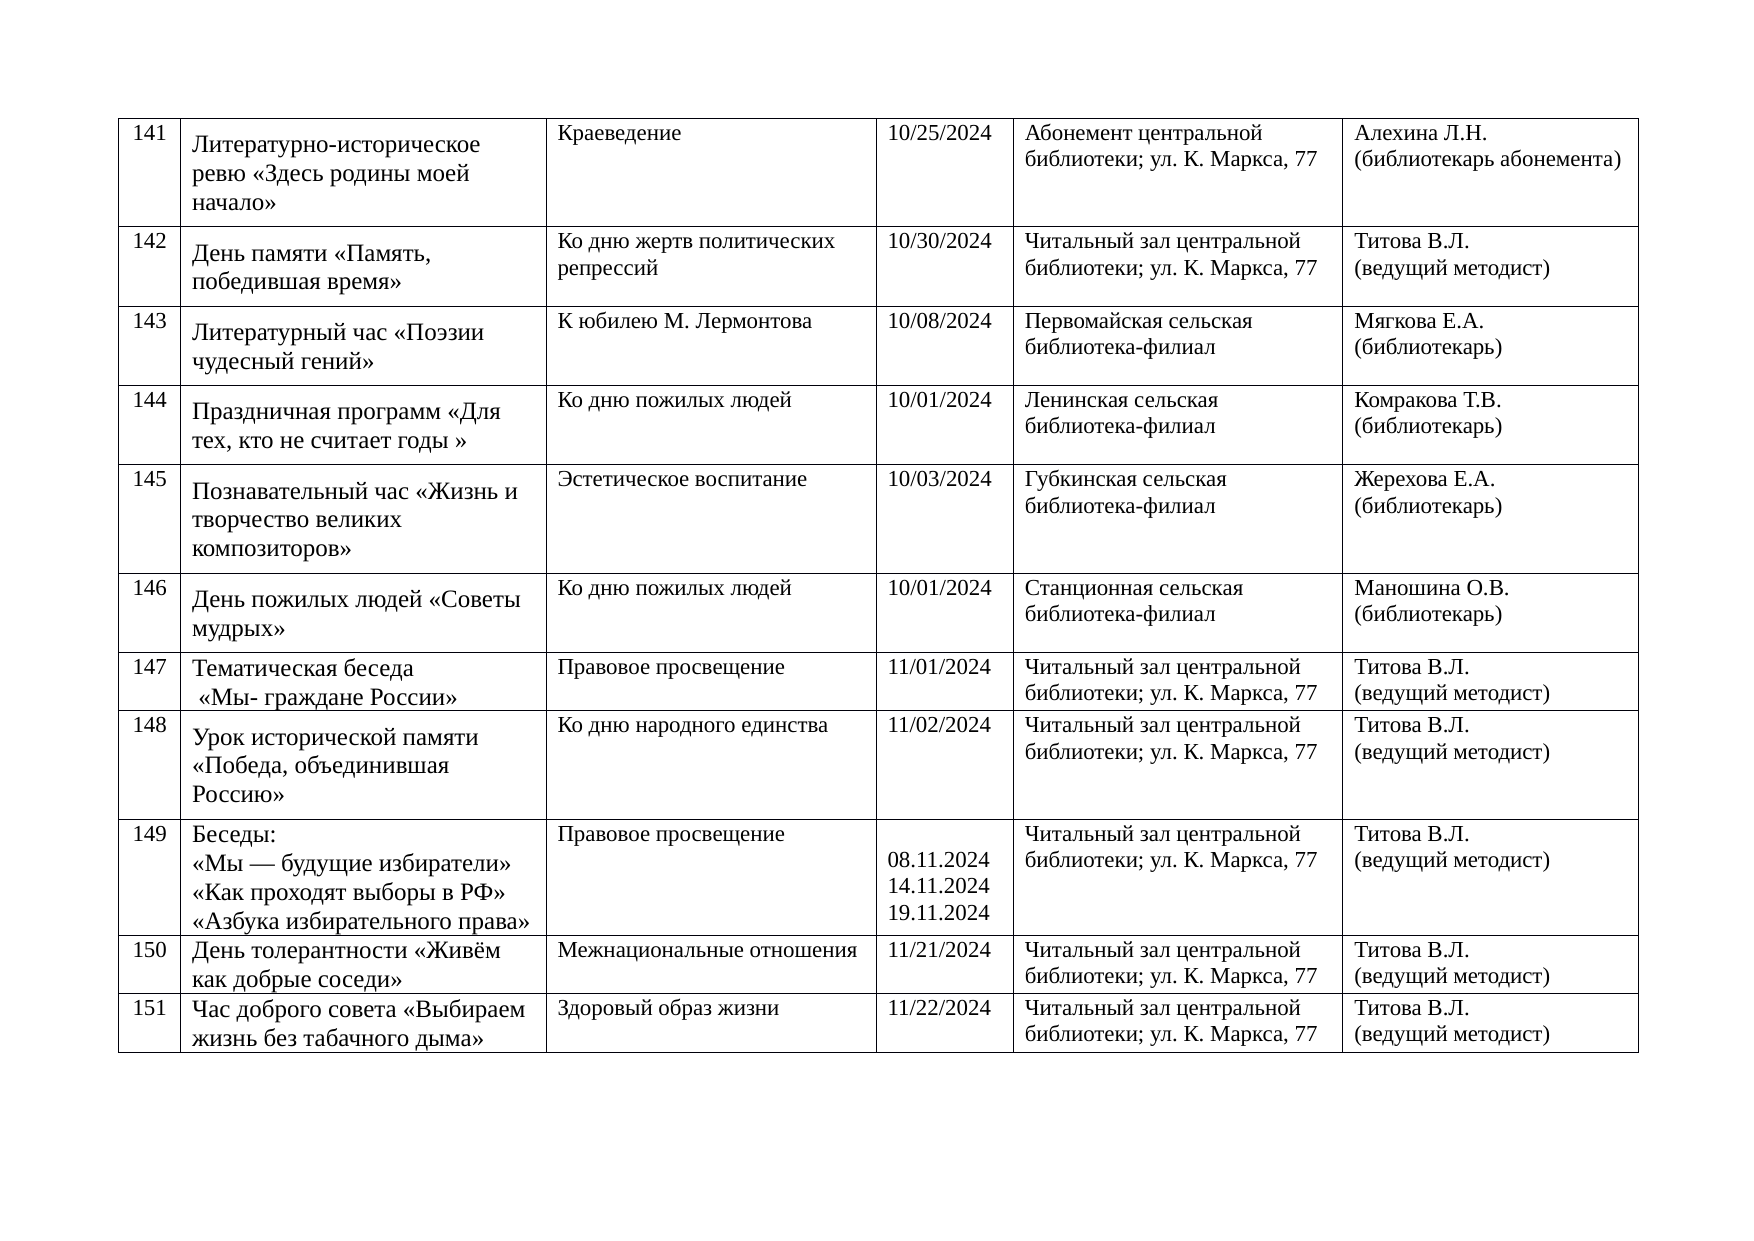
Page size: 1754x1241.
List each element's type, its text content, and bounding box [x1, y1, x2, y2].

table_cell 148 [119, 711, 180, 818]
table_cell Межнациональные отношения [547, 936, 876, 993]
table_cell Титова В.Л. (ведущий методист) [1343, 994, 1638, 1052]
table_cell Титова В.Л. (ведущий методист) [1343, 711, 1638, 818]
table_cell День памяти «Память, победившая время» [181, 227, 546, 306]
table_cell Час доброго совета «Выбираем жизнь без табачного дыма» [181, 994, 546, 1052]
table_cell Титова В.Л. (ведущий методист) [1343, 936, 1638, 993]
table_cell Жерехова Е.А. (библиотекарь) [1343, 465, 1638, 572]
table_cell Литературный час «Поэзии чудесный гений» [181, 307, 546, 385]
table_cell 01.10.2024 [877, 386, 1013, 464]
table_cell 151 [119, 994, 180, 1052]
table_cell Абонемент центральной библиотеки; ул. К. Маркса, 77 [1014, 119, 1342, 226]
table_cell Титова В.Л. (ведущий методист) [1343, 820, 1638, 934]
table_cell 02.11.2024 [877, 711, 1013, 818]
table_cell Правовое просвещение [547, 653, 876, 710]
table_cell 01.11.2024 [877, 653, 1013, 710]
table_cell Эстетическое воспитание [547, 465, 876, 572]
table_cell 141 [119, 119, 180, 226]
table_cell Алехина Л.Н. (библиотекарь абонемента) [1343, 119, 1638, 226]
table_cell 08.11.2024 14.11.2024 19.11.2024 [877, 820, 1013, 934]
table_cell Губкинская сельская библиотека-филиал [1014, 465, 1342, 572]
table_cell День пожилых людей «Советы мудрых» [181, 574, 546, 652]
table_cell Праздничная программ «Для тех, кто не считает годы » [181, 386, 546, 464]
table_cell Читальный зал центральной библиотеки; ул. К. Маркса, 77 [1014, 820, 1342, 934]
table_cell 150 [119, 936, 180, 993]
table_cell Первомайская сельская библиотека-филиал [1014, 307, 1342, 385]
table_cell Ко дню пожилых людей [547, 574, 876, 652]
table_cell Правовое просвещение [547, 820, 876, 934]
table_cell 144 [119, 386, 180, 464]
table_cell 21.11.2024 [877, 936, 1013, 993]
table_cell Читальный зал центральной библиотеки; ул. К. Маркса, 77 [1014, 994, 1342, 1052]
table_cell 08.10.2024 [877, 307, 1013, 385]
table_cell 30.10.2024 [877, 227, 1013, 306]
table_cell Комракова Т.В. (библиотекарь) [1343, 386, 1638, 464]
table_cell Читальный зал центральной библиотеки; ул. К. Маркса, 77 [1014, 711, 1342, 818]
table_cell Здоровый образ жизни [547, 994, 876, 1052]
table_cell Читальный зал центральной библиотеки; ул. К. Маркса, 77 [1014, 653, 1342, 710]
table_cell Ко дню жертв политических репрессий [547, 227, 876, 306]
table_cell 143 [119, 307, 180, 385]
table_cell День толерантности «Живём как добрые соседи» [181, 936, 546, 993]
table_cell Станционная сельская библиотека-филиал [1014, 574, 1342, 652]
table_cell Литературно-историческое ревю «Здесь родины моей начало» [181, 119, 546, 226]
table_cell 25.10.2024 [877, 119, 1013, 226]
table_cell 146 [119, 574, 180, 652]
table_cell Читальный зал центральной библиотеки; ул. К. Маркса, 77 [1014, 227, 1342, 306]
table_cell 147 [119, 653, 180, 710]
table_cell Беседы: «Мы — будущие избиратели» «Как проходят выборы в РФ» «Азбука избирательного права» [181, 820, 546, 934]
table_cell Ко дню народного единства [547, 711, 876, 818]
table_cell 142 [119, 227, 180, 306]
table_cell Познавательный час «Жизнь и творчество великих композиторов» [181, 465, 546, 572]
table_cell Читальный зал центральной библиотеки; ул. К. Маркса, 77 [1014, 936, 1342, 993]
table_cell 149 [119, 820, 180, 934]
table_cell Ленинская сельская библиотека-филиал [1014, 386, 1342, 464]
table_cell Маношина О.В. (библиотекарь) [1343, 574, 1638, 652]
table_cell Тематическая беседа «Мы- граждане России» [181, 653, 546, 710]
table_cell Титова В.Л. (ведущий методист) [1343, 653, 1638, 710]
table_cell 22.11.2024 [877, 994, 1013, 1052]
table_cell 01.10.2024 [877, 574, 1013, 652]
table_cell 145 [119, 465, 180, 572]
table_cell Краеведение [547, 119, 876, 226]
table_cell Мягкова Е.А. (библиотекарь) [1343, 307, 1638, 385]
table_cell Титова В.Л. (ведущий методист) [1343, 227, 1638, 306]
table_cell Урок исторической памяти «Победа, объединившая Россию» [181, 711, 546, 818]
table_cell К юбилею М. Лермонтова [547, 307, 876, 385]
table_cell 03.10.2024 [877, 465, 1013, 572]
table_cell Ко дню пожилых людей [547, 386, 876, 464]
